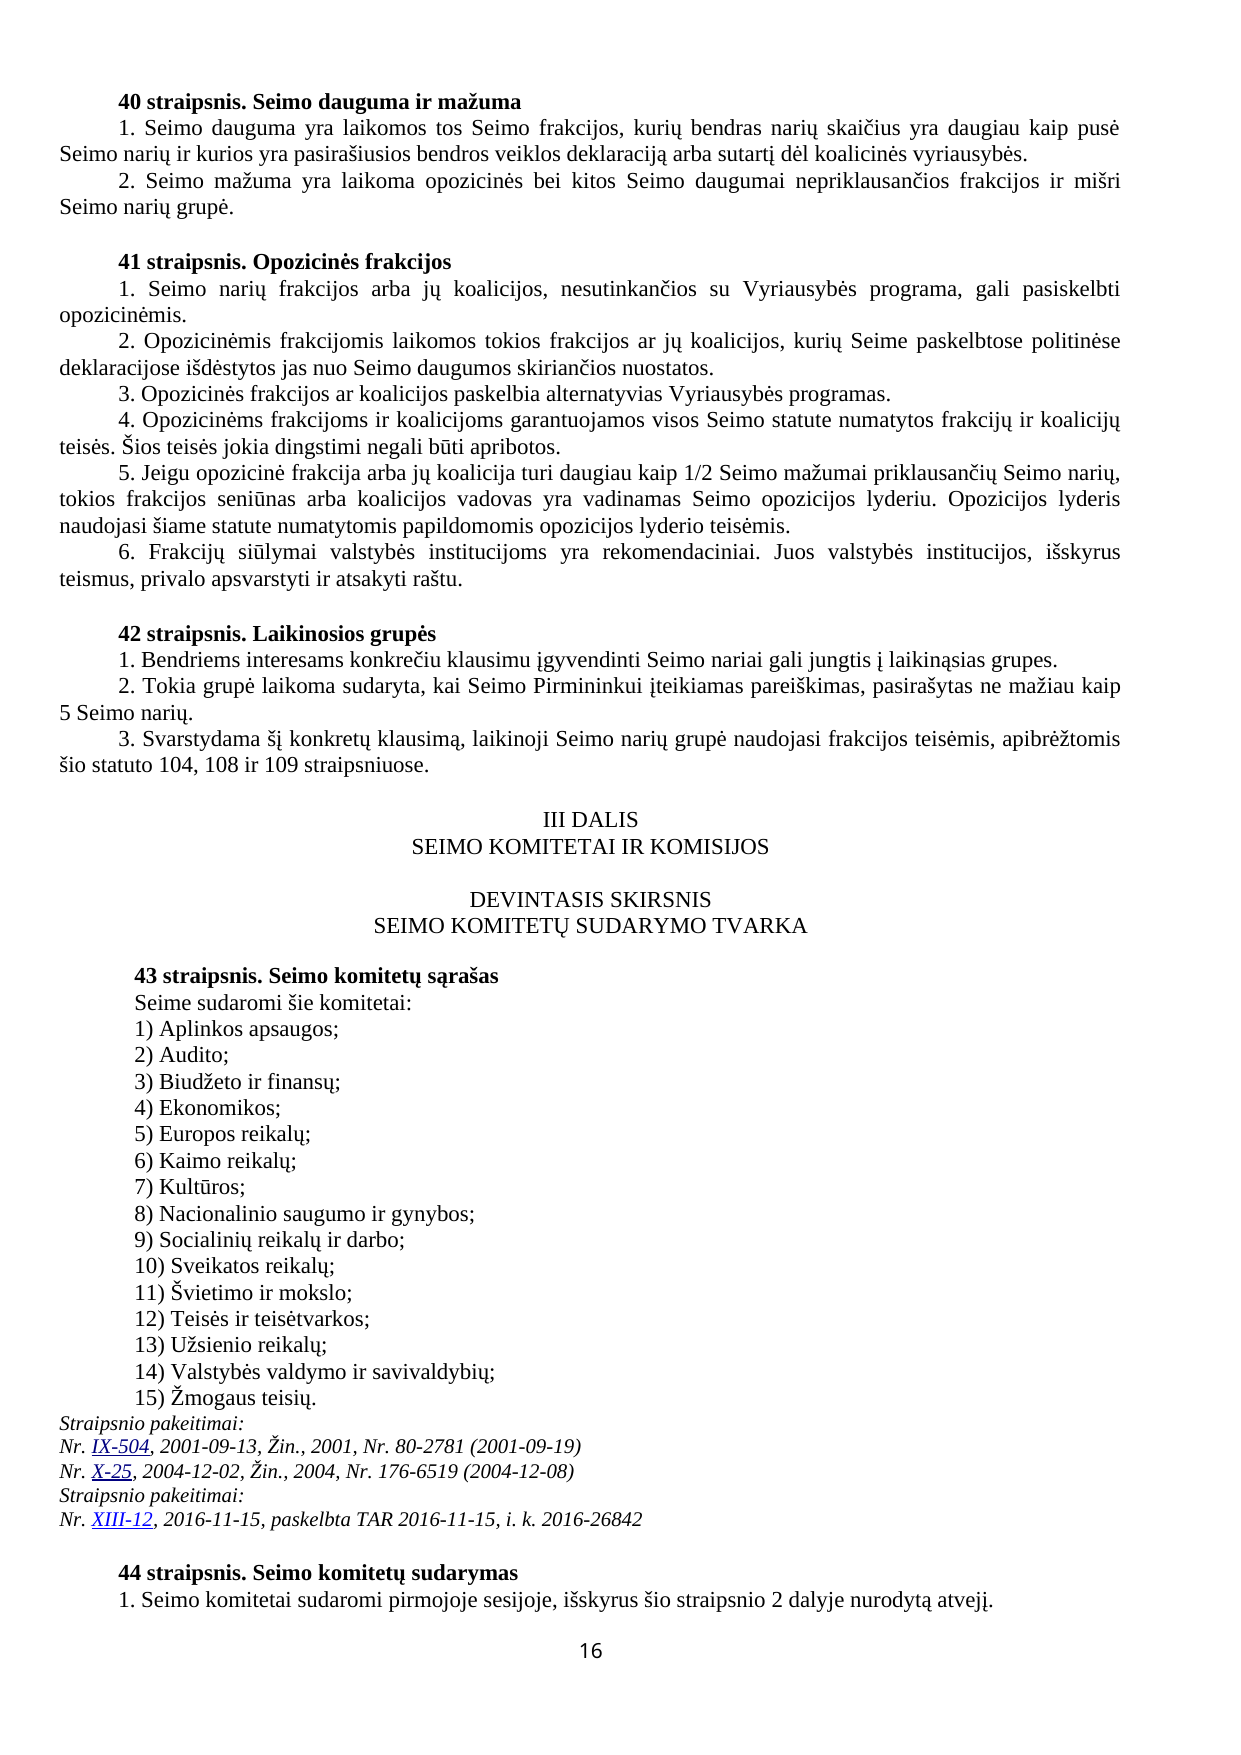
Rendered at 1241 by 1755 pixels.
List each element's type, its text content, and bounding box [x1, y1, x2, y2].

text 3. Opozicinės frakcijos ar koalicijos paskelbia alternatyvias Vyriausybės programas. [59, 380, 1122, 406]
text 2) Audito; [59, 1041, 1122, 1068]
text 11) Švietimo ir mokslo; [59, 1279, 1122, 1305]
text 13) Užsienio reikalų; [59, 1331, 1122, 1358]
text 2. Tokia grupė laikoma sudaryta, kai Seimo Pirmininkui įteikiamas pareiškimas, pasirašytas ne mažiau kaip 5 Seimo narių. [59, 672, 1122, 725]
text 15) Žmogaus teisių. [59, 1384, 1122, 1410]
text 1. Seimo komitetai sudaromi pirmojoje sesijoje, išskyrus šio straipsnio 2 dalyje nurodytą atvejį. [59, 1586, 1122, 1612]
text Nr. X-25, 2004-12-02, Žin., 2004, Nr. 176-6519 (2004-12-08) [59, 1458, 1122, 1483]
text DEVINTASIS SKIRSNIS [59, 886, 1122, 912]
text 5) Europos reikalų; [59, 1121, 1122, 1147]
text 43 straipsnis. Seimo komitetų sąrašas [59, 962, 1122, 989]
text 1. Bendriems interesams konkrečiu klausimu įgyvendinti Seimo nariai gali jungtis į laikinąsias grupes. [59, 646, 1122, 672]
text 4) Ekonomikos; [59, 1094, 1122, 1121]
text 5. Jeigu opozicinė frakcija arba jų koalicija turi daugiau kaip 1/2 Seimo mažumai priklausančių Seimo narių, tokios frakcijos seniūnas arba koalicijos vadovas yra vadinamas Seimo opozicijos lyderiu. Opozicijos lyderis naudojasi šiame statute numatytomis papildomomis opozicijos lyderio teisėmis. [59, 459, 1122, 538]
text SEIMO KOMITETAI IR KOMISIJOS [59, 833, 1122, 859]
text 14) Valstybės valdymo ir savivaldybių; [59, 1358, 1122, 1384]
text Seime sudaromi šie komitetai: [59, 989, 1122, 1015]
text 40 straipsnis. Seimo dauguma ir mažuma [59, 88, 1122, 114]
text 1. Seimo narių frakcijos arba jų koalicijos, nesutinkančios su Vyriausybės programa, gali pasiskelbti opozicinėmis. [59, 275, 1122, 327]
text 41 straipsnis. Opozicinės frakcijos [59, 248, 1122, 275]
text 2. Opozicinėmis frakcijomis laikomos tokios frakcijos ar jų koalicijos, kurių Seime paskelbtose politinėse deklaracijose išdėstytos jas nuo Seimo daugumos skiriančios nuostatos. [59, 327, 1122, 380]
text III DALIS [59, 807, 1122, 833]
text 2. Seimo mažuma yra laikoma opozicinės bei kitos Seimo daugumai nepriklausančios frakcijos ir mišri Seimo narių grupė. [59, 167, 1122, 219]
text Straipsnio pakeitimai: [59, 1410, 1122, 1434]
text 6) Kaimo reikalų; [59, 1147, 1122, 1173]
text 42 straipsnis. Laikinosios grupės [59, 620, 1122, 646]
text 12) Teisės ir teisėtvarkos; [59, 1305, 1122, 1331]
text 1. Seimo dauguma yra laikomos tos Seimo frakcijos, kurių bendras narių skaičius yra daugiau kaip pusė Seimo narių ir kurios yra pasirašiusios bendros veiklos deklaraciją arba sutartį dėl koalicinės vyriausybės. [59, 114, 1122, 167]
text 9) Socialinių reikalų ir darbo; [59, 1226, 1122, 1252]
text Nr. XIII-12, 2016-11-15, paskelbta TAR 2016-11-15, i. k. 2016-26842 [59, 1507, 1122, 1531]
text Straipsnio pakeitimai: [59, 1483, 1122, 1507]
text SEIMO KOMITETŲ SUDARYMO TVARKA [59, 912, 1122, 938]
text 8) Nacionalinio saugumo ir gynybos; [59, 1199, 1122, 1226]
text 4. Opozicinėms frakcijoms ir koalicijoms garantuojamos visos Seimo statute numatytos frakcijų ir koalicijų teisės. Šios teisės jokia dingstimi negali būti apribotos. [59, 406, 1122, 459]
text 44 straipsnis. Seimo komitetų sudarymas [59, 1559, 1122, 1586]
text 3) Biudžeto ir finansų; [59, 1068, 1122, 1094]
text Nr. IX-504, 2001-09-13, Žin., 2001, Nr. 80-2781 (2001-09-19) [59, 1434, 1122, 1458]
text 3. Svarstydama šį konkretų klausimą, laikinoji Seimo narių grupė naudojasi frakcijos teisėmis, apibrėžtomis šio statuto 104, 108 ir 109 straipsniuose. [59, 725, 1122, 778]
text 10) Sveikatos reikalų; [59, 1252, 1122, 1279]
text 7) Kultūros; [59, 1173, 1122, 1199]
text 1) Aplinkos apsaugos; [59, 1015, 1122, 1041]
text 6. Frakcijų siūlymai valstybės institucijoms yra rekomendaciniai. Juos valstybės institucijos, išskyrus teismus, privalo apsvarstyti ir atsakyti raštu. [59, 538, 1122, 591]
